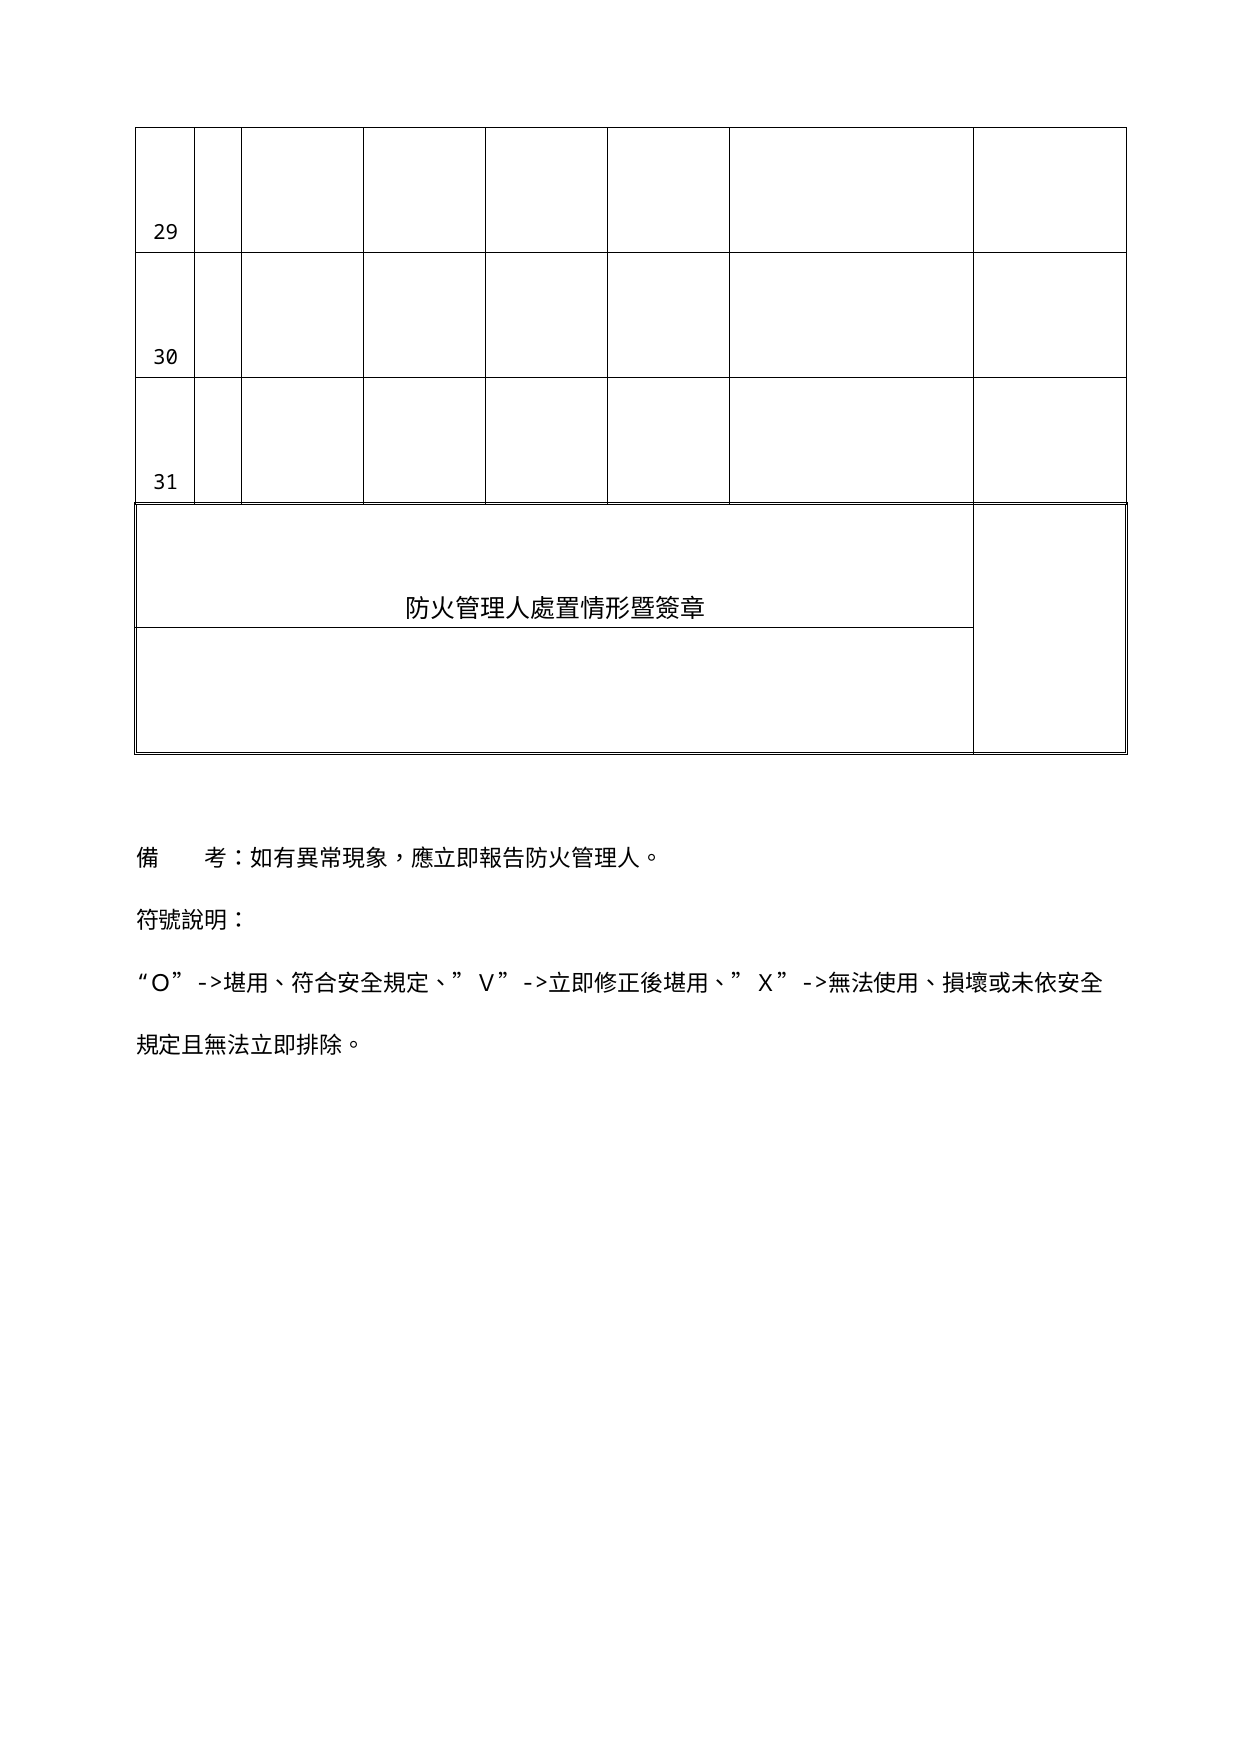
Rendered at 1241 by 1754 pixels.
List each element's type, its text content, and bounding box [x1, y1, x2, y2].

table_cell [242, 128, 363, 252]
table_cell [608, 253, 729, 377]
table_cell [486, 378, 607, 502]
table_cell [974, 128, 1126, 252]
table_cell [809, 378, 973, 502]
table_cell [195, 378, 241, 502]
text 符號說明： [136, 877, 1104, 939]
table_cell [486, 253, 607, 377]
table_cell 31 [136, 378, 194, 502]
table_cell [242, 253, 363, 377]
table_cell [974, 505, 1125, 752]
table_cell [730, 128, 808, 252]
table_cell [364, 378, 485, 502]
table_cell [242, 378, 363, 502]
text 備 考：如有異常現象，應立即報告防火管理人。 [136, 814, 1104, 877]
table_cell [809, 253, 973, 377]
table_cell [730, 378, 808, 502]
table_cell 29 [136, 128, 194, 252]
table_cell [608, 128, 729, 252]
table_cell [809, 128, 973, 252]
table_cell [137, 628, 973, 752]
table_cell [195, 128, 241, 252]
table_cell [974, 253, 1126, 377]
table_cell [974, 378, 1126, 502]
table_cell [608, 378, 729, 502]
table_cell [364, 128, 485, 252]
table_cell [486, 128, 607, 252]
table_cell [195, 253, 241, 377]
table_cell [364, 253, 485, 377]
table_cell 30 [136, 253, 194, 377]
text “Ｏ”->堪用、符合安全規定、”Ｖ”->立即修正後堪用、”Ｘ”->無法使用、損壞或未依安全規定且無法立即排除。 [136, 939, 1104, 1064]
table_cell [730, 253, 808, 377]
table_cell 防火管理人處置情形暨簽章 [137, 505, 973, 627]
